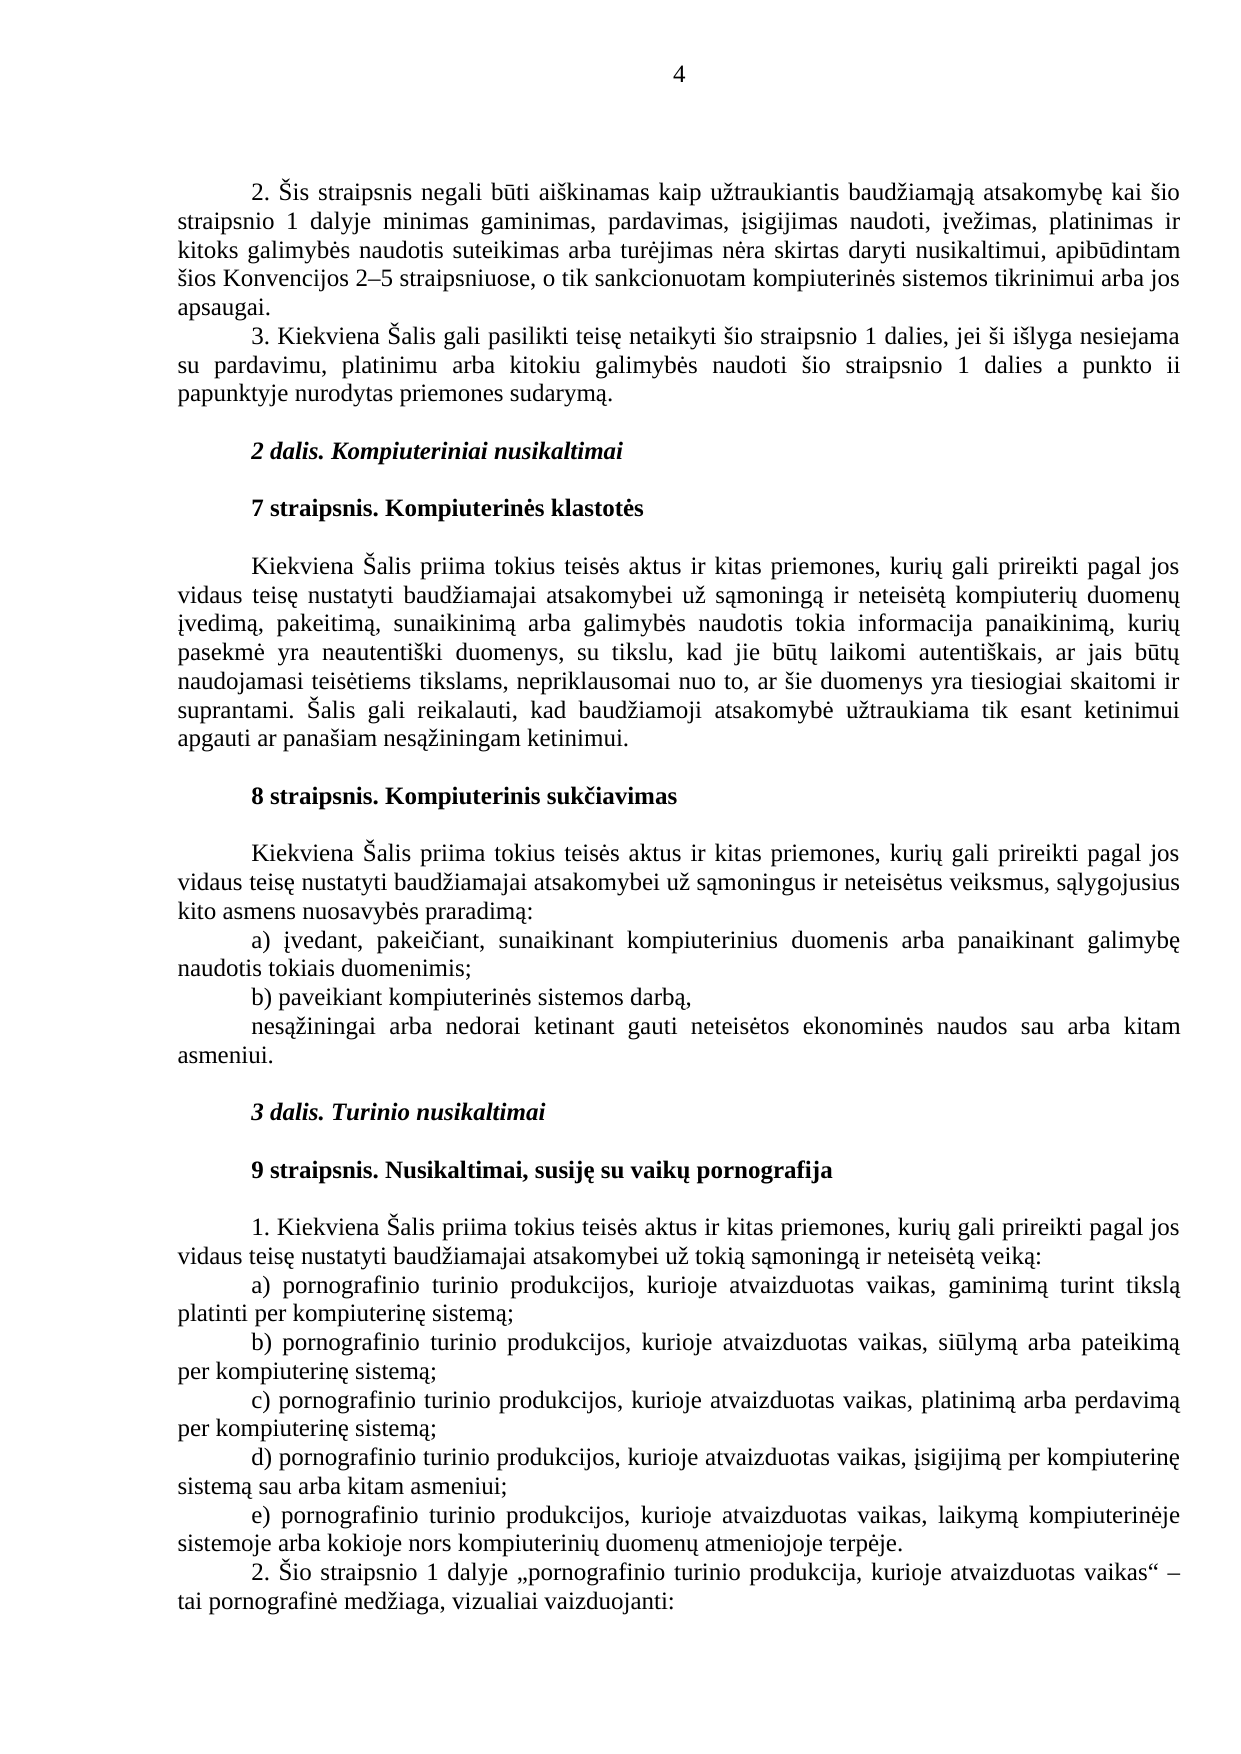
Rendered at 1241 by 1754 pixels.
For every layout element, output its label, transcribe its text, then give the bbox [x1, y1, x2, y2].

text 2. Šio straipsnio 1 dalyje „pornografinio turinio produkcija, kurioje atvaizduotas vaikas“ – tai pornografinė medžiaga, vizualiai vaizduojanti: [177, 1557, 1181, 1615]
text b) paveikiant kompiuterinės sistemos darbą, [177, 982, 1181, 1011]
text c) pornografinio turinio produkcijos, kurioje atvaizduotas vaikas, platinimą arba perdavimą per kompiuterinę sistemą; [177, 1385, 1181, 1442]
text Kiekviena Šalis priima tokius teisės aktus ir kitas priemones, kurių gali prireikti pagal jos vidaus teisę nustatyti baudžiamajai atsakomybei už sąmoningus ir neteisėtus veiksmus, sąlygojusius kito asmens nuosavybės praradimą: [177, 838, 1181, 925]
text 8 straipsnis. Kompiuterinis sukčiavimas [177, 781, 1181, 810]
text 3 dalis. Turinio nusikaltimai [177, 1097, 1181, 1126]
text e) pornografinio turinio produkcijos, kurioje atvaizduotas vaikas, laikymą kompiuterinėje sistemoje arba kokioje nors kompiuterinių duomenų atmeniojoje terpėje. [177, 1500, 1181, 1557]
text b) pornografinio turinio produkcijos, kurioje atvaizduotas vaikas, siūlymą arba pateikimą per kompiuterinę sistemą; [177, 1327, 1181, 1385]
text 9 straipsnis. Nusikaltimai, susiję su vaikų pornografija [177, 1155, 1181, 1183]
text 7 straipsnis. Kompiuterinės klastotės [177, 493, 1181, 522]
text 1. Kiekviena Šalis priima tokius teisės aktus ir kitas priemones, kurių gali prireikti pagal jos vidaus teisę nustatyti baudžiamajai atsakomybei už tokią sąmoningą ir neteisėtą veiką: [177, 1212, 1181, 1270]
text 2. Šis straipsnis negali būti aiškinamas kaip užtraukiantis baudžiamąją atsakomybę kai šio straipsnio 1 dalyje minimas gaminimas, pardavimas, įsigijimas naudoti, įvežimas, platinimas ir kitoks galimybės naudotis suteikimas arba turėjimas nėra skirtas daryti nusikaltimui, apibūdintam šios Konvencijos 2–5 straipsniuose, o tik sankcionuotam kompiuterinės sistemos tikrinimui arba jos apsaugai. [177, 177, 1181, 321]
text a) įvedant, pakeičiant, sunaikinant kompiuterinius duomenis arba panaikinant galimybę naudotis tokiais duomenimis; [177, 925, 1181, 982]
text Kiekviena Šalis priima tokius teisės aktus ir kitas priemones, kurių gali prireikti pagal jos vidaus teisę nustatyti baudžiamajai atsakomybei už sąmoningą ir neteisėtą kompiuterių duomenų įvedimą, pakeitimą, sunaikinimą arba galimybės naudotis tokia informacija panaikinimą, kurių pasekmė yra neautentiški duomenys, su tikslu, kad jie būtų laikomi autentiškais, ar jais būtų naudojamasi teisėtiems tikslams, nepriklausomai nuo to, ar šie duomenys yra tiesiogiai skaitomi ir suprantami. Šalis gali reikalauti, kad baudžiamoji atsakomybė užtraukiama tik esant ketinimui apgauti ar panašiam nesąžiningam ketinimui. [177, 551, 1181, 752]
text a) pornografinio turinio produkcijos, kurioje atvaizduotas vaikas, gaminimą turint tikslą platinti per kompiuterinę sistemą; [177, 1270, 1181, 1327]
text 2 dalis. Kompiuteriniai nusikaltimai [177, 436, 1181, 465]
text 3. Kiekviena Šalis gali pasilikti teisę netaikyti šio straipsnio 1 dalies, jei ši išlyga nesiejama su pardavimu, platinimu arba kitokiu galimybės naudoti šio straipsnio 1 dalies a punkto ii papunktyje nurodytas priemones sudarymą. [177, 321, 1181, 407]
text nesąžiningai arba nedorai ketinant gauti neteisėtos ekonominės naudos sau arba kitam asmeniui. [177, 1011, 1181, 1068]
text d) pornografinio turinio produkcijos, kurioje atvaizduotas vaikas, įsigijimą per kompiuterinę sistemą sau arba kitam asmeniui; [177, 1442, 1181, 1500]
